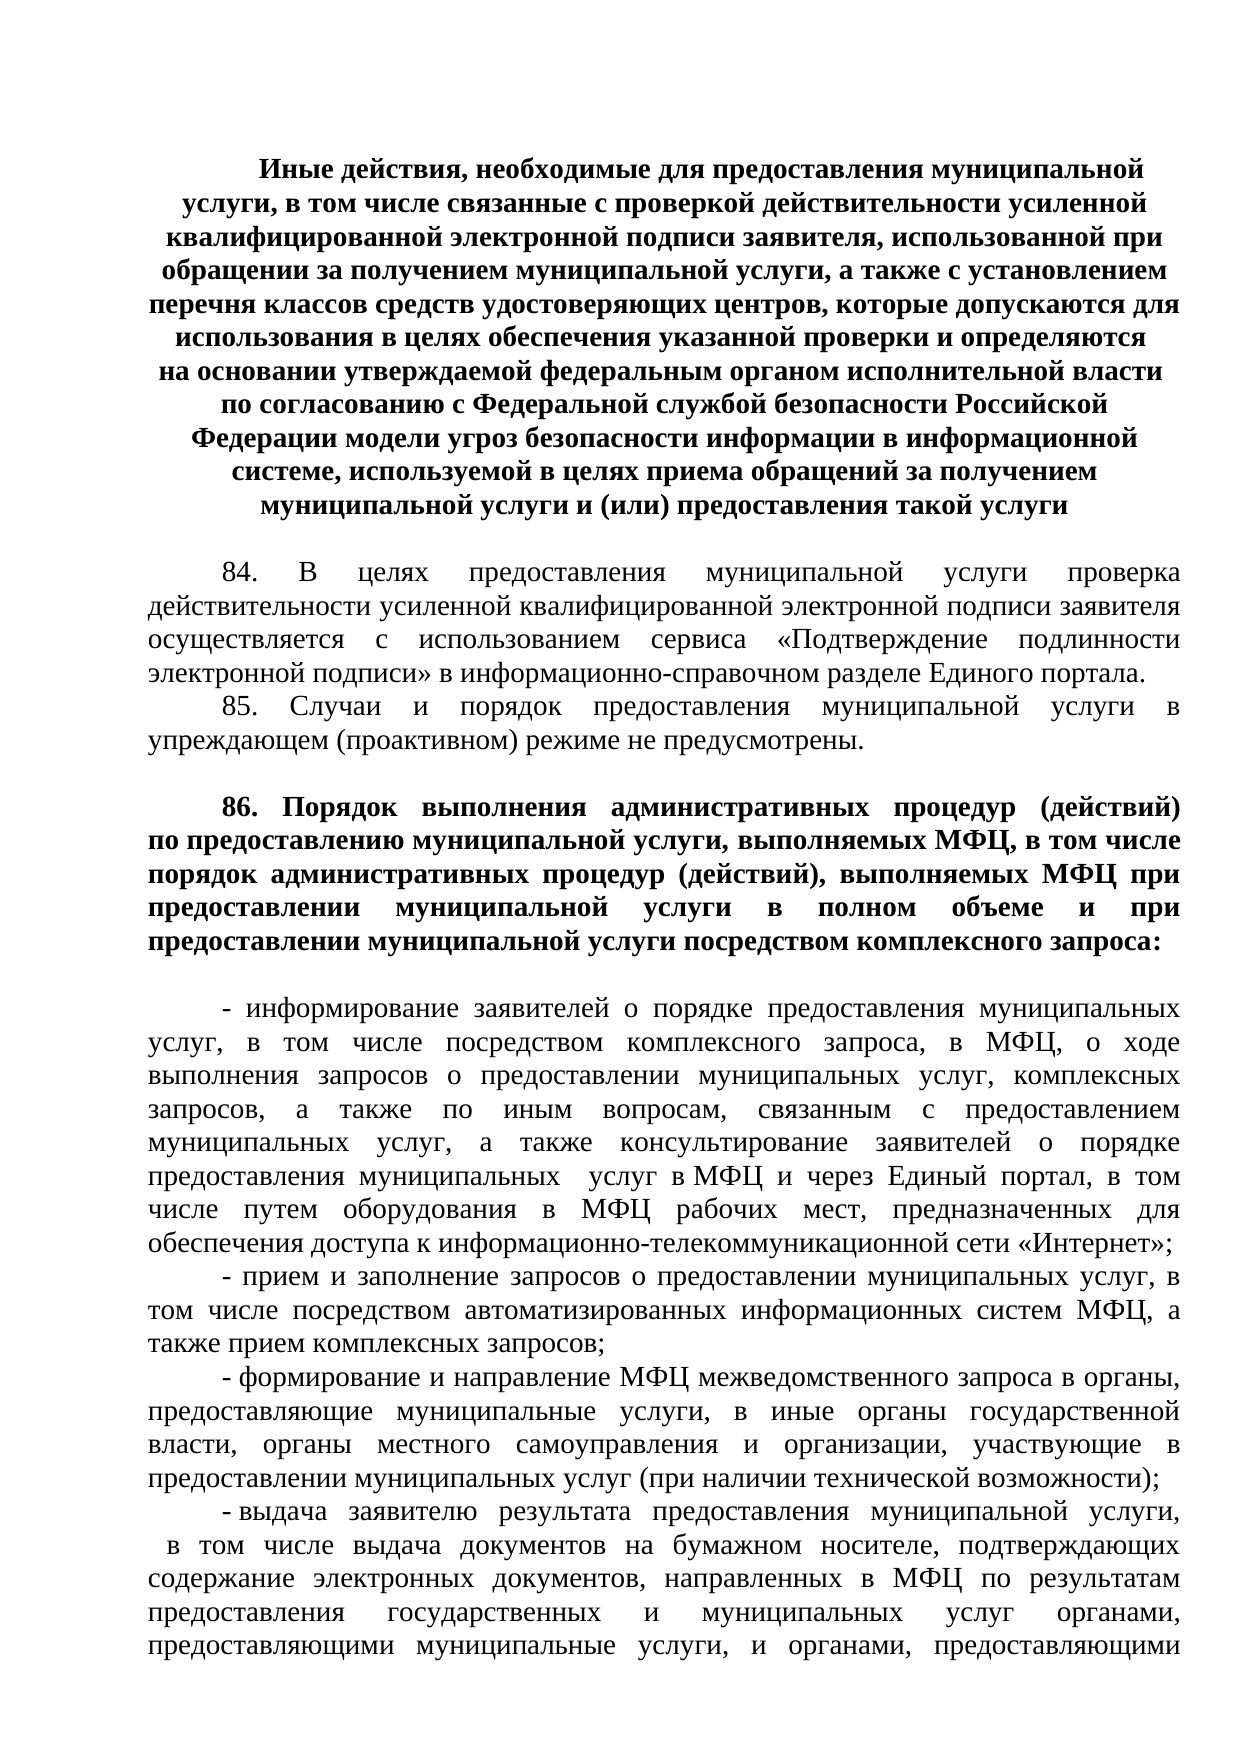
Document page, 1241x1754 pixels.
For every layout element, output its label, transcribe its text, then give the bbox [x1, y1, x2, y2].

text - выдача заявителю результата предоставления муниципальной услуги, в том числе выдача документов на бумажном носителе, подтверждающих содержание электронных документов, направленных в МФЦ по результатам предоставления государственных и муниципальных услуг органами, предоставляющими муниципальные услуги, и органами, предоставляющими [148, 1493, 1181, 1661]
text - формирование и направление МФЦ межведомственного запроса в органы, предоставляющие муниципальные услуги, в иные органы государственной власти, органы местного самоуправления и организации, участвующие в предоставлении муниципальных услуг (при наличии технической возможности); [148, 1359, 1181, 1493]
text 86. Порядок выполнения административных процедур (действий) по предоставлению муниципальной услуги, выполняемых МФЦ, в том числе порядок административных процедур (действий), выполняемых МФЦ при предоставлении муниципальной услуги в полном объеме и при предоставлении муниципальной услуги посредством комплексного запроса: [148, 789, 1181, 957]
text 84. В целях предоставления муниципальной услуги проверка действительности усиленной квалифицированной электронной подписи заявителя осуществляется с использованием сервиса «Подтверждение подлинности электронной подписи» в информационно-справочном разделе Единого портала. [148, 554, 1181, 688]
text - информирование заявителей о порядке предоставления муниципальных услуг, в том числе посредством комплексного запроса, в МФЦ, о ходе выполнения запросов о предоставлении муниципальных услуг, комплексных запросов, а также по иным вопросам, связанным с предоставлением муниципальных услуг, а также консультирование заявителей о порядке предоставления муниципальных услуг в МФЦ и через Единый портал, в том числе путем оборудования в МФЦ рабочих мест, предназначенных для обеспечения доступа к информационно-телекоммуникационной сети «Интернет»; [148, 990, 1181, 1258]
text 85. Случаи и порядок предоставления муниципальной услуги в упреждающем (проактивном) режиме не предусмотрены. [148, 688, 1181, 755]
text - прием и заполнение запросов о предоставлении муниципальных услуг, в том числе посредством автоматизированных информационных систем МФЦ, а также прием комплексных запросов; [148, 1258, 1181, 1359]
text Иные действия, необходимые для предоставления муниципальной услуги, в том числе связанные с проверкой действительности усиленной квалифицированной электронной подписи заявителя, использованной при обращении за получением муниципальной услуги, а также с установлением перечня классов средств удостоверяющих центров, которые допускаются для использования в целях обеспечения указанной проверки и определяются на основании утверждаемой федеральным органом исполнительной власти по согласованию с Федеральной службой безопасности Российской Федерации модели угроз безопасности информации в информационной системе, используемой в целях приема обращений за получением муниципальной услуги и (или) предоставления такой услуги [148, 152, 1181, 521]
